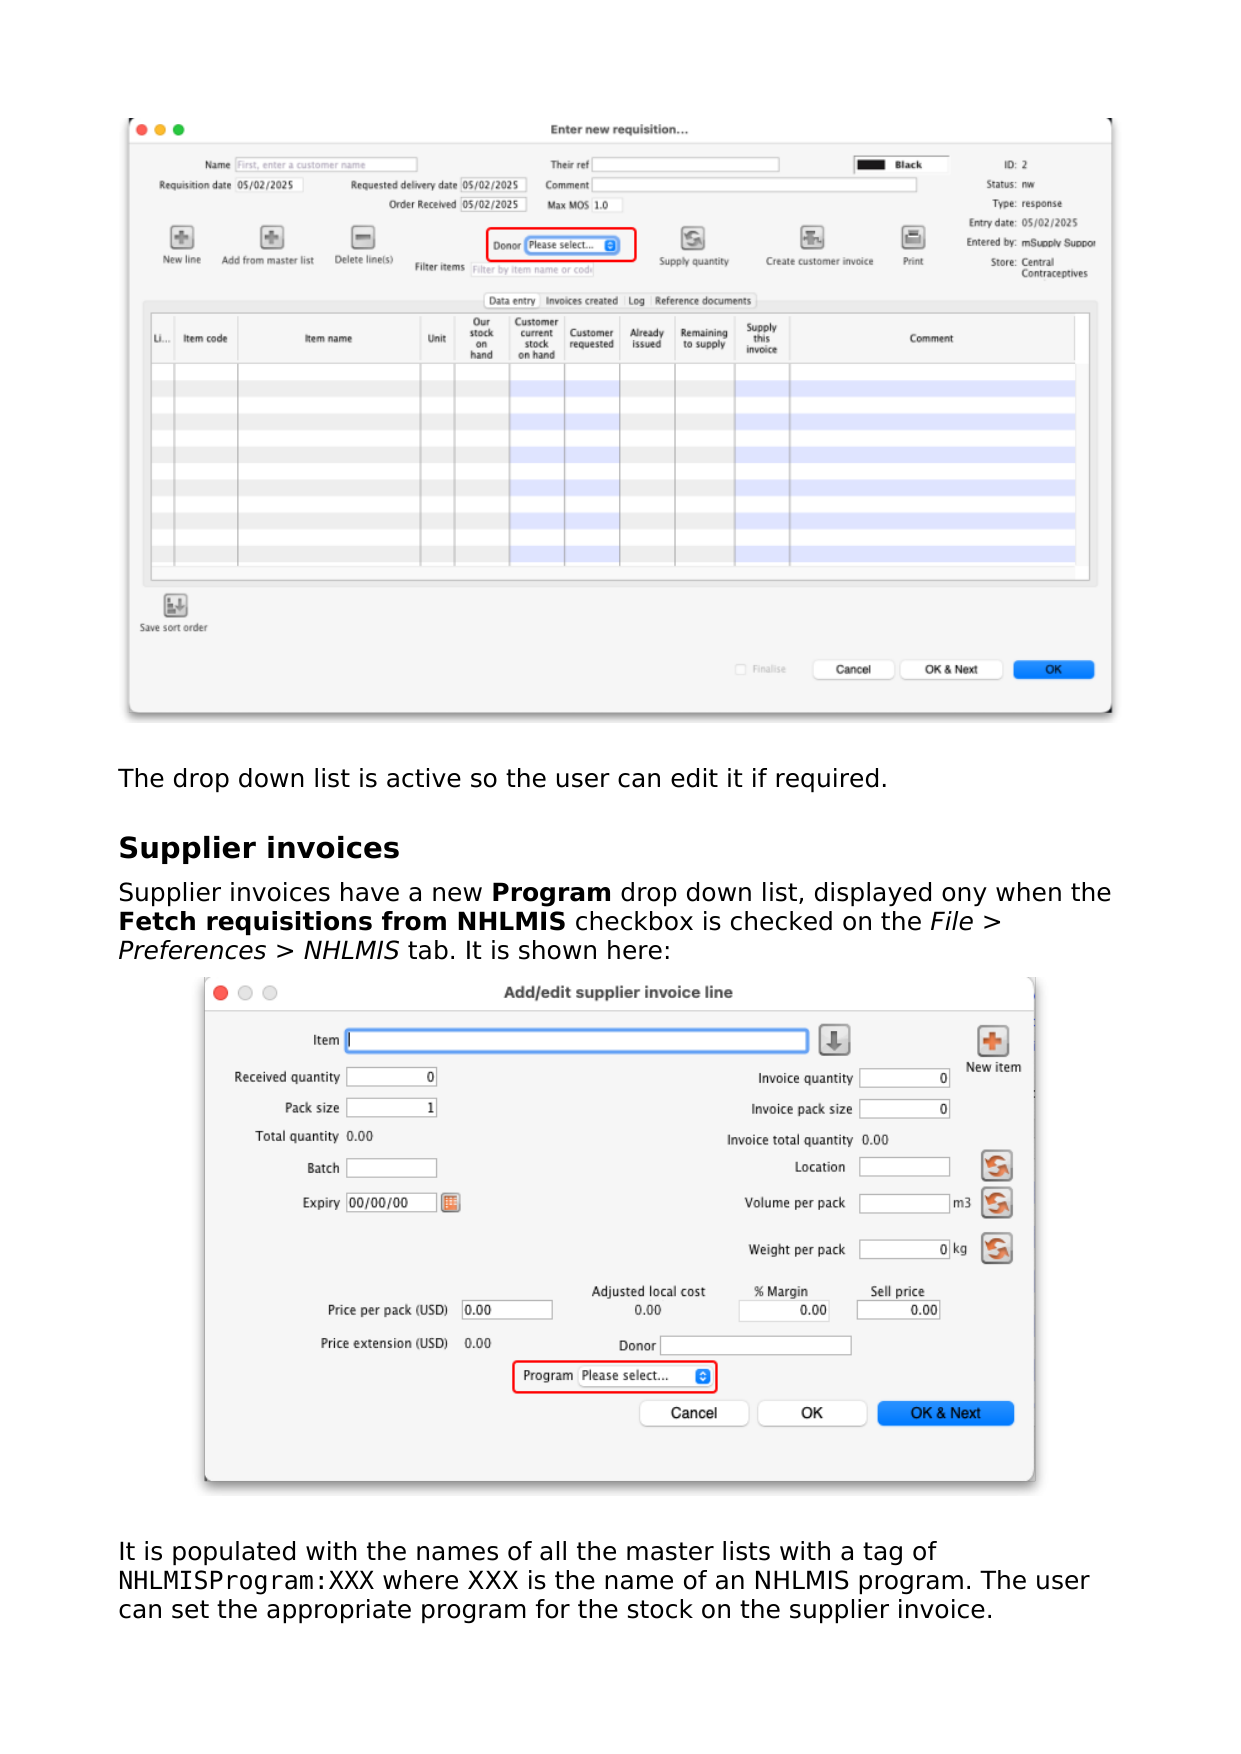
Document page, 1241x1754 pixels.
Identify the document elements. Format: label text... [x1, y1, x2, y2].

text Supplier invoices have a new Program drop down list, displayed ony when the Fetch requisitions from NHLMIS checkbox is checked on the File > Preferences > NHLMIS tab. It is shown here: [118, 878, 1122, 965]
text The drop down list is active so the user can edit it if required. [118, 765, 1122, 794]
picture [118, 118, 1123, 723]
text It is populated with the names of all the master lists with a tag of NHLMISProgram:XXX where XXX is the name of an NHLMIS program. The user can set the appropriate program for the stock on the supplier invoice. [118, 1537, 1122, 1624]
picture [190, 977, 1050, 1496]
subtitle Supplier invoices [118, 831, 1122, 865]
